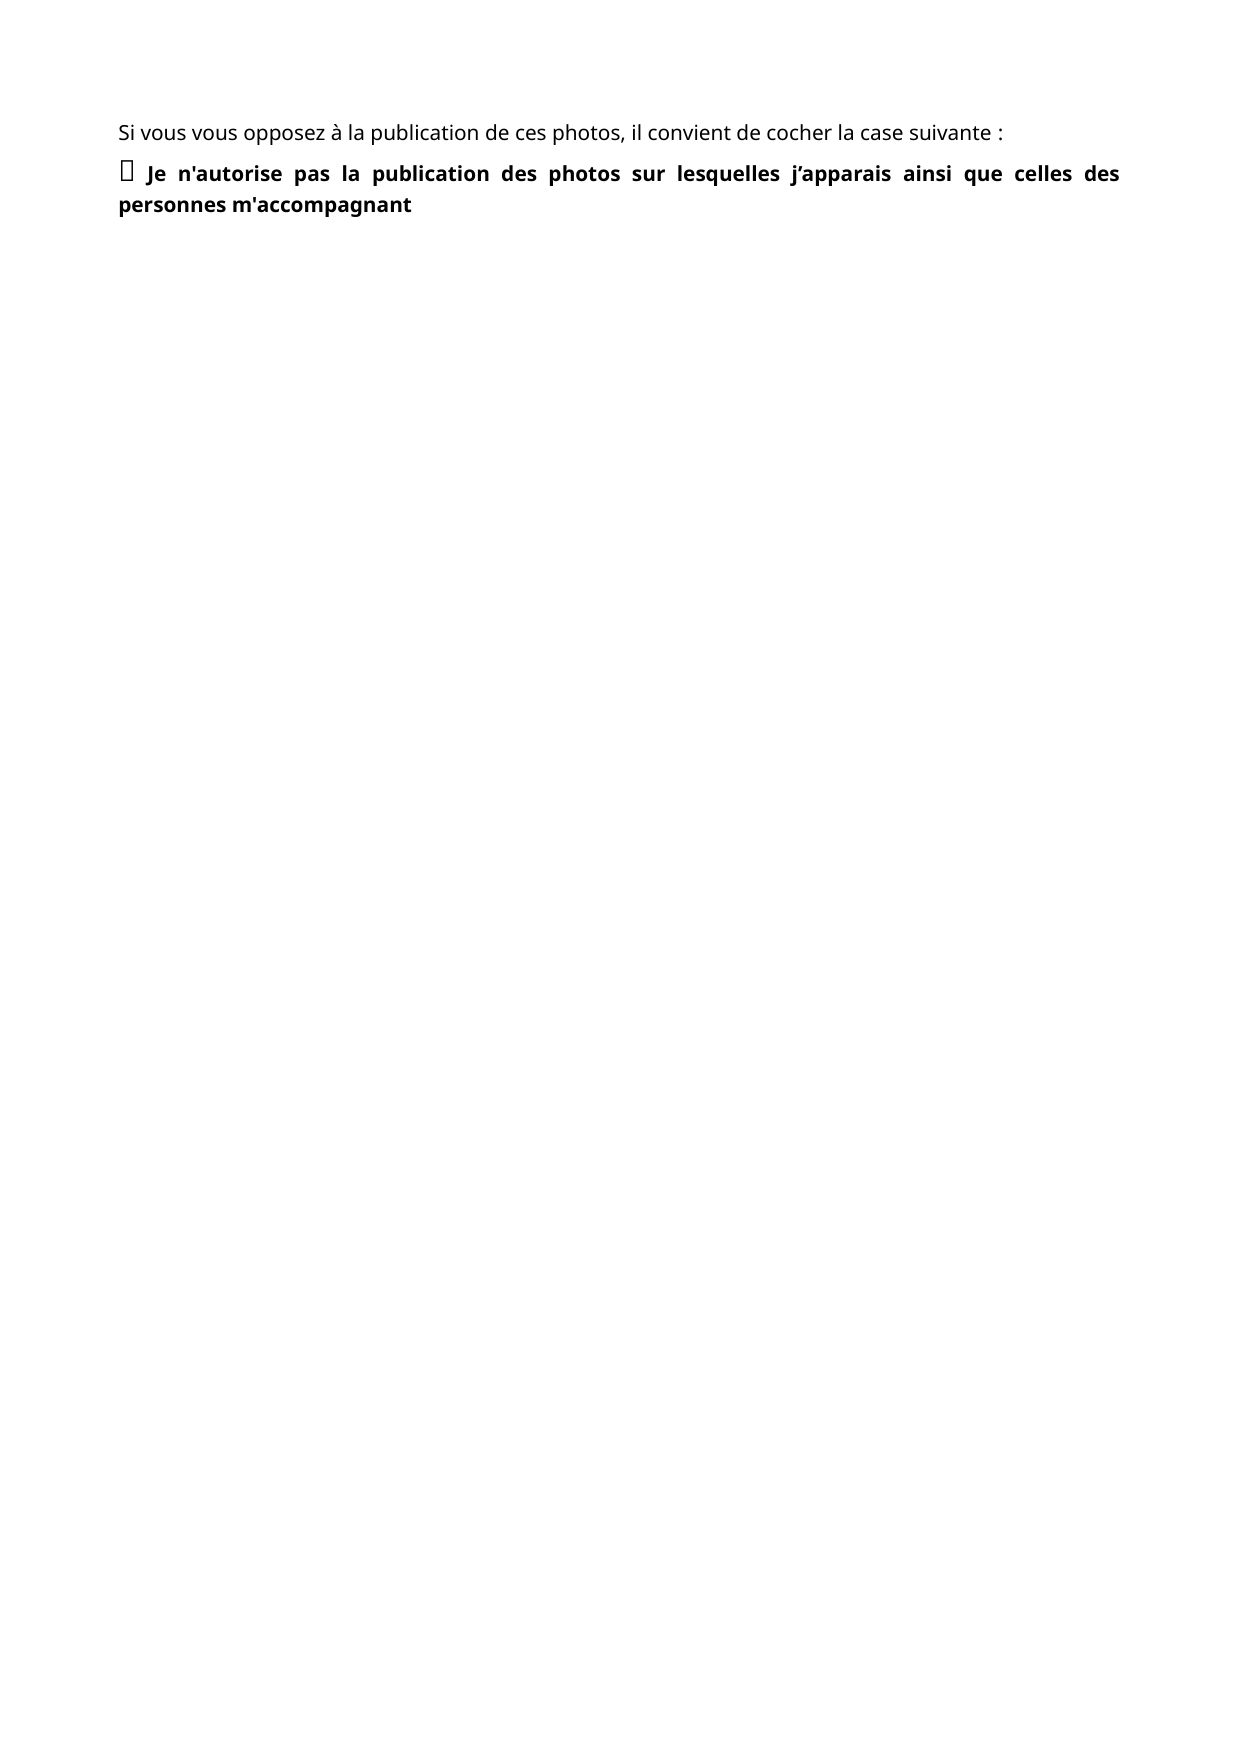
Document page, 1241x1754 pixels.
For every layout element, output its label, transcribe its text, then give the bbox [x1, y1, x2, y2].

text Si vous vous opposez à la publication de ces photos, il convient de cocher la case suivante : [118, 118, 1122, 147]
text  Je n'autorise pas la publication des photos sur lesquelles j’apparais ainsi que celles des personnes m'accompagnant [118, 151, 1122, 219]
